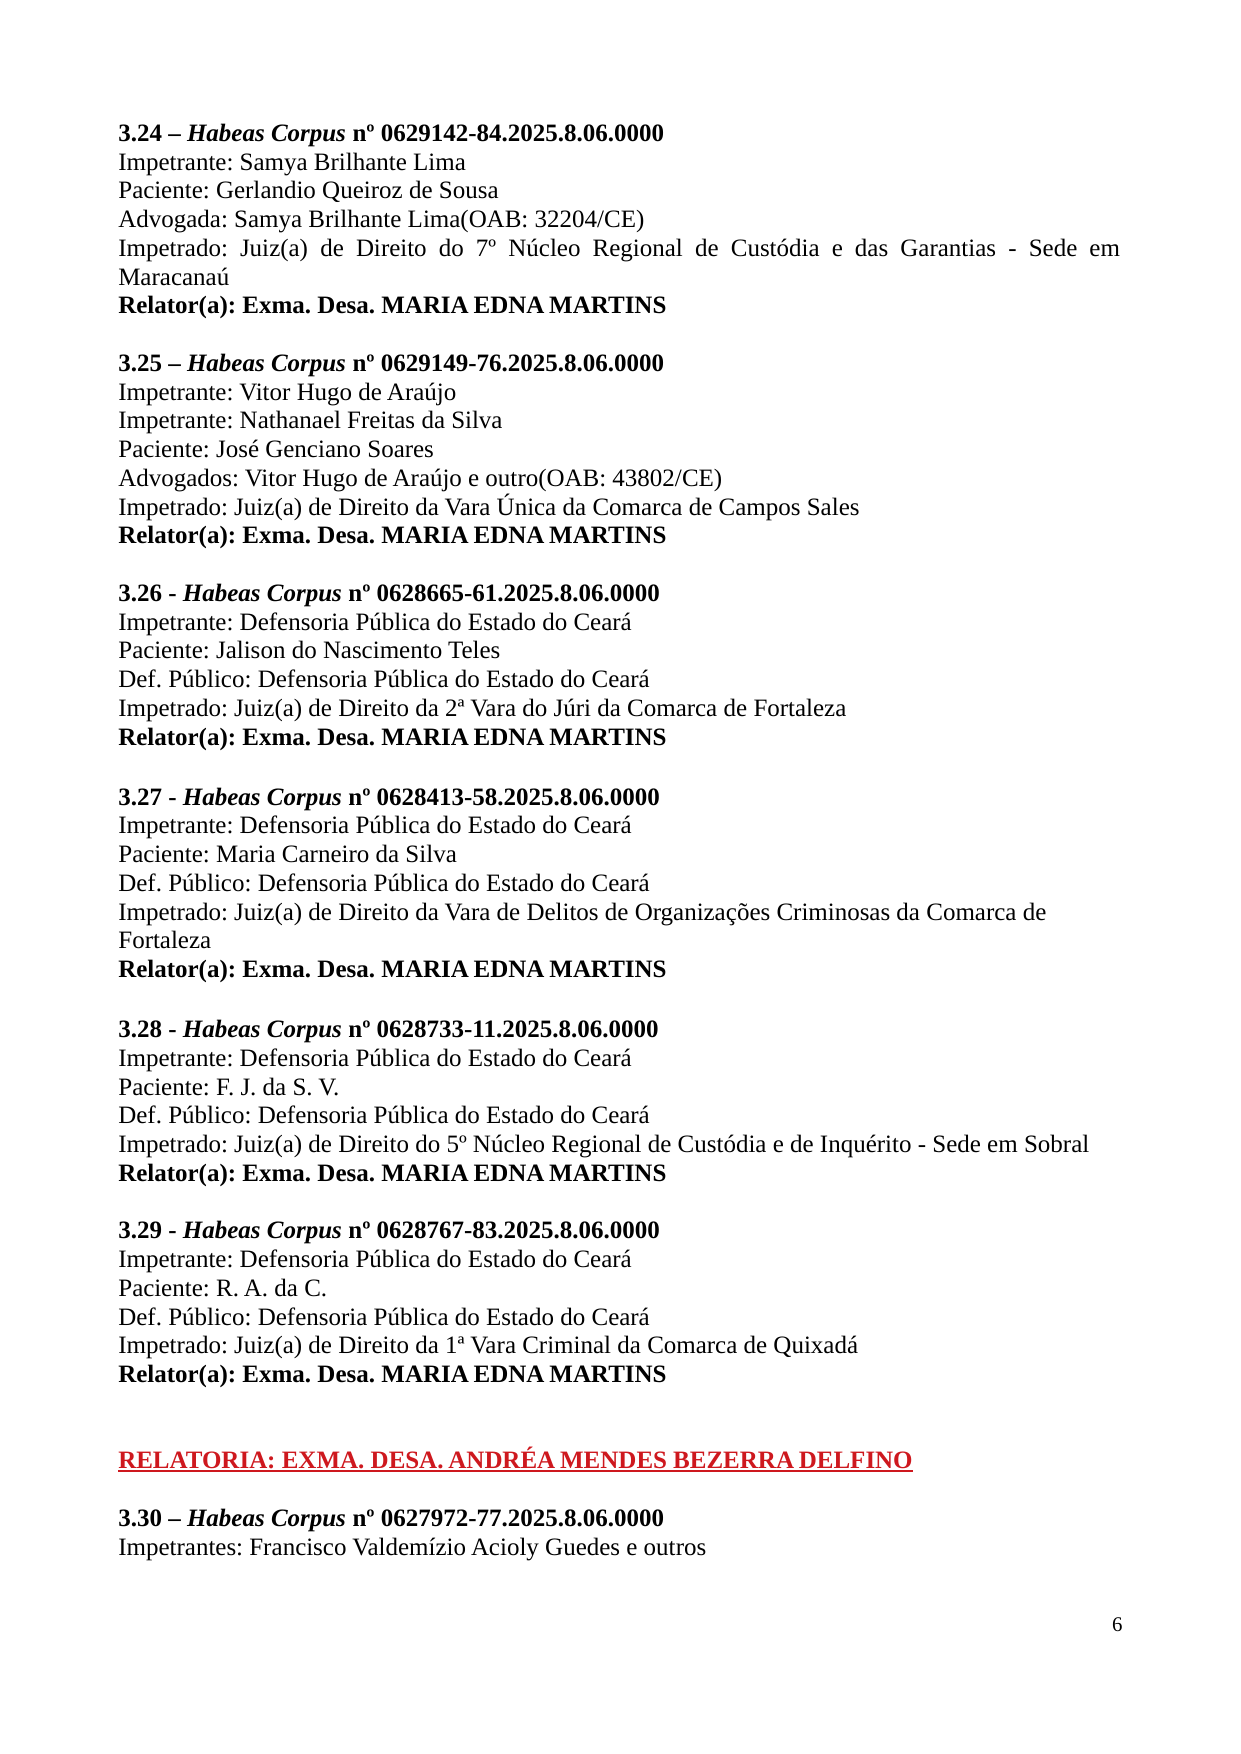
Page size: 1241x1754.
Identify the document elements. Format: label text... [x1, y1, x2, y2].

text Impetrante: Defensoria Pública do Estado do Ceará [118, 607, 1122, 636]
text Relator(a): Exma. Desa. MARIA EDNA MARTINS [118, 722, 1122, 751]
text Def. Público: Defensoria Pública do Estado do Ceará [118, 868, 1122, 897]
text Impetrado: Juiz(a) de Direito da Vara de Delitos de Organizações Criminosas da Comarca de Fortaleza [118, 897, 1122, 954]
text Paciente: José Genciano Soares [118, 434, 1122, 463]
text Paciente: Maria Carneiro da Silva [118, 839, 1122, 868]
text Impetrante: Defensoria Pública do Estado do Ceará [118, 1043, 1122, 1072]
text Paciente: R. A. da C. [118, 1273, 1122, 1302]
text Relator(a): Exma. Desa. MARIA EDNA MARTINS [118, 1359, 1122, 1388]
text Impetrantes: Francisco Valdemízio Acioly Guedes e outros [118, 1532, 1122, 1560]
text Def. Público: Defensoria Pública do Estado do Ceará [118, 664, 1122, 693]
text 3.27 - Habeas Corpus nº 0628413-58.2025.8.06.0000 [118, 782, 1122, 811]
text Impetrante: Vitor Hugo de Araújo [118, 377, 1122, 406]
text Paciente: Gerlandio Queiroz de Sousa [118, 176, 1122, 204]
text 3.30 – Habeas Corpus nº 0627972-77.2025.8.06.0000 [118, 1503, 1122, 1532]
text Impetrado: Juiz(a) de Direito do 7º Núcleo Regional de Custódia e das Garantias - Sede em Maracanaú [118, 233, 1122, 291]
text Impetrado: Juiz(a) de Direito do 5º Núcleo Regional de Custódia e de Inquérito - Sede em Sobral [118, 1129, 1122, 1158]
text 3.28 - Habeas Corpus nº 0628733-11.2025.8.06.0000 [118, 1014, 1122, 1043]
text Advogada: Samya Brilhante Lima(OAB: 32204/CE) [118, 204, 1122, 233]
text Impetrado: Juiz(a) de Direito da 2ª Vara do Júri da Comarca de Fortaleza [118, 693, 1122, 722]
text Relator(a): Exma. Desa. MARIA EDNA MARTINS [118, 954, 1122, 983]
text Def. Público: Defensoria Pública do Estado do Ceará [118, 1100, 1122, 1129]
text 3.29 - Habeas Corpus nº 0628767-83.2025.8.06.0000 [118, 1215, 1122, 1244]
text Relator(a): Exma. Desa. MARIA EDNA MARTINS [118, 1158, 1122, 1187]
text 3.25 – Habeas Corpus nº 0629149-76.2025.8.06.0000 [118, 348, 1122, 377]
text Impetrante: Defensoria Pública do Estado do Ceará [118, 811, 1122, 839]
text 3.24 – Habeas Corpus nº 0629142-84.2025.8.06.0000 [118, 118, 1122, 147]
text 3.26 - Habeas Corpus nº 0628665-61.2025.8.06.0000 [118, 578, 1122, 607]
text RELATORIA: EXMA. DESA. ANDRÉA MENDES BEZERRA DELFINO [118, 1445, 1122, 1474]
text Advogados: Vitor Hugo de Araújo e outro(OAB: 43802/CE) [118, 463, 1122, 492]
text Relator(a): Exma. Desa. MARIA EDNA MARTINS [118, 291, 1122, 319]
text Impetrado: Juiz(a) de Direito da 1ª Vara Criminal da Comarca de Quixadá [118, 1330, 1122, 1359]
text Paciente: F. J. da S. V. [118, 1072, 1122, 1100]
text Relator(a): Exma. Desa. MARIA EDNA MARTINS [118, 521, 1122, 549]
text Impetrante: Nathanael Freitas da Silva [118, 406, 1122, 434]
text Impetrante: Samya Brilhante Lima [118, 147, 1122, 176]
text Impetrado: Juiz(a) de Direito da Vara Única da Comarca de Campos Sales [118, 492, 1122, 521]
text Def. Público: Defensoria Pública do Estado do Ceará [118, 1302, 1122, 1330]
text Impetrante: Defensoria Pública do Estado do Ceará [118, 1244, 1122, 1273]
text Paciente: Jalison do Nascimento Teles [118, 636, 1122, 664]
